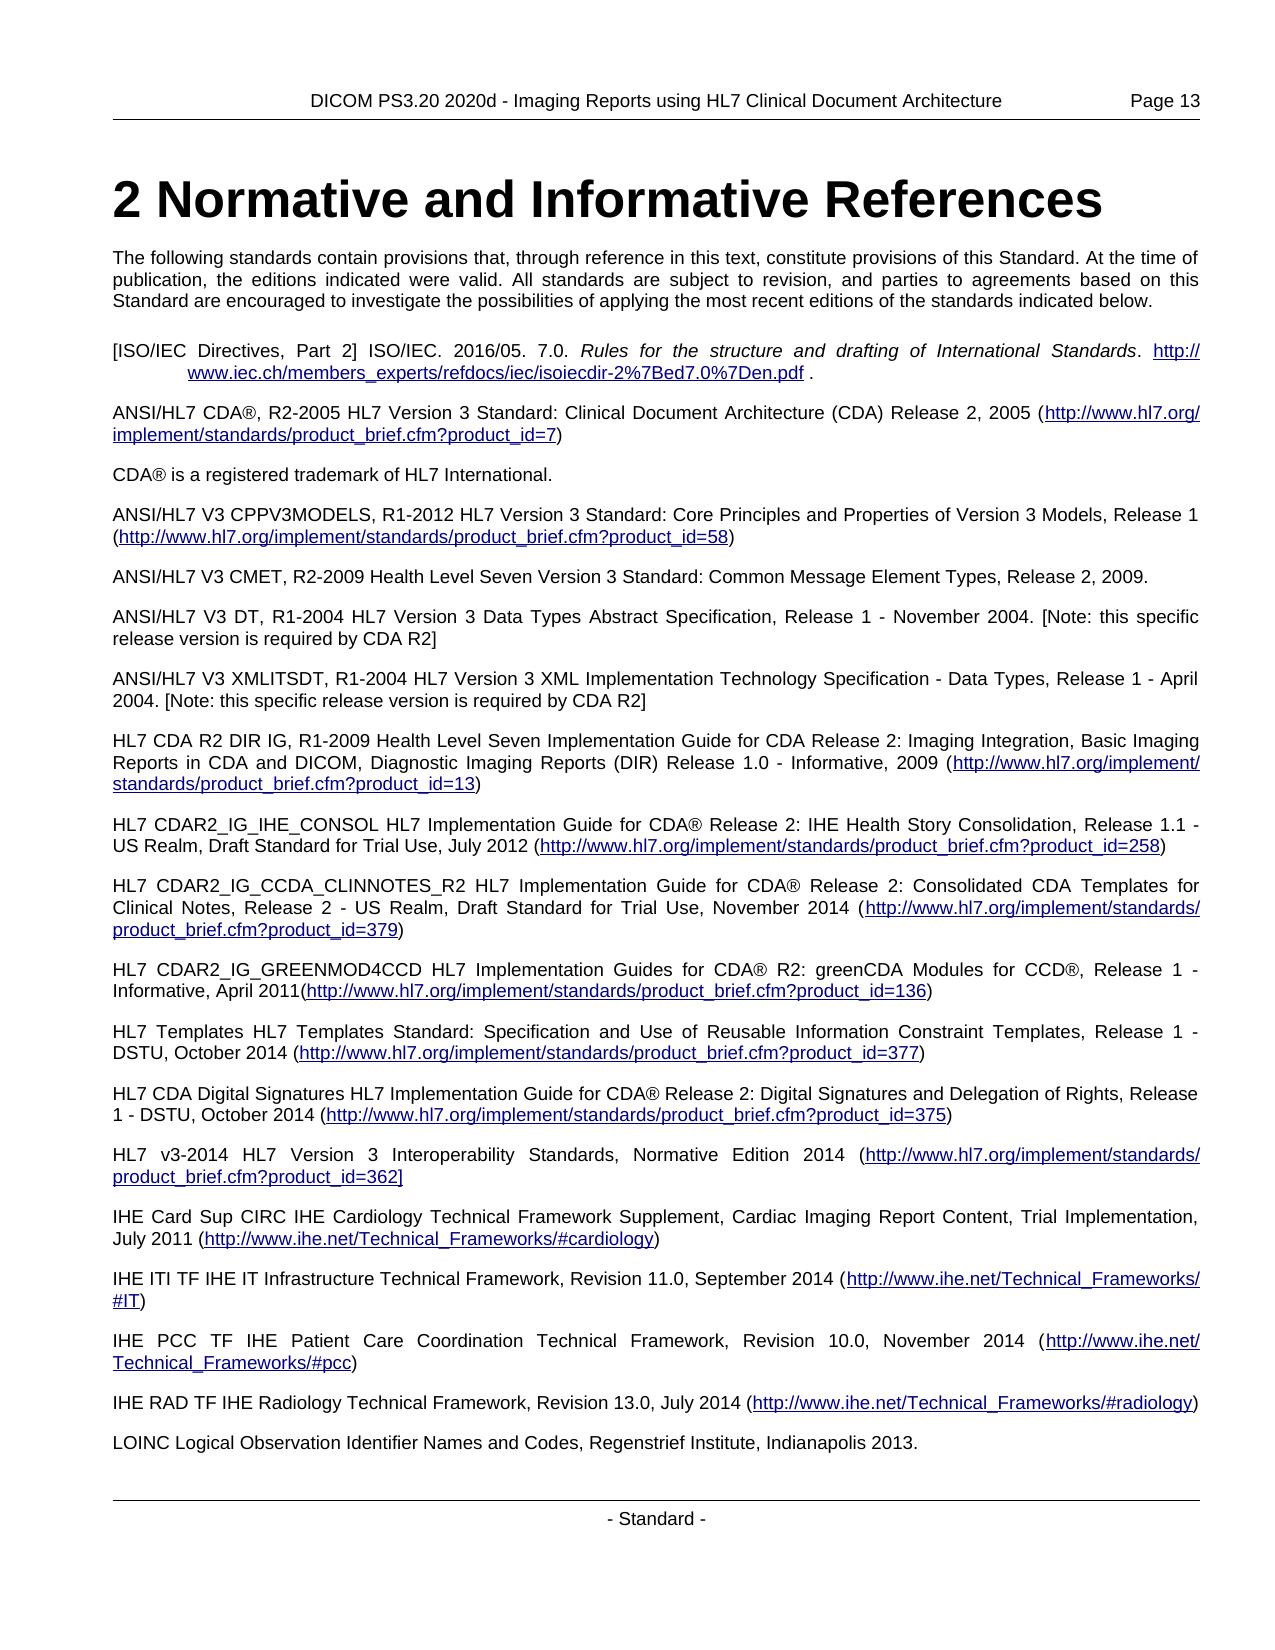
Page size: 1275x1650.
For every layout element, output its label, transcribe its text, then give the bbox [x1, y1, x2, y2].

text HL7 CDAR2_IG_CCDA_CLINNOTES_R2 HL7 Implementation Guide for CDA® Release 2: Consolidated CDA Templates for Clinical Notes, Release 2 - US Realm, Draft Standard for Trial Use, November 2014 (http://​www.hl7.org/​implement/​standards/​product_brief.cfm?​product_id=379) [112, 875, 1200, 940]
text ANSI/HL7 V3 CMET, R2-2009 Health Level Seven Version 3 Standard: Common Message Element Types, Release 2, 2009. [112, 566, 1200, 587]
text ANSI/HL7 V3 DT, R1-2004 HL7 Version 3 Data Types Abstract Specification, Release 1 - November 2004. [Note: this specific release version is required by CDA R2] [112, 606, 1200, 649]
text ANSI/HL7 V3 CPPV3MODELS, R1-2012 HL7 Version 3 Standard: Core Principles and Properties of Version 3 Models, Release 1 (http://​www.hl7.org/​implement/​standards/​product_brief.cfm?​product_id=58) [112, 504, 1200, 547]
text [ISO/IEC Directives, Part 2] ISO/IEC. 2016/05. 7.0. Rules for the structure and drafting of International Standards. http://​www.iec.ch/​members_experts/​refdocs/​iec/​isoiecdir-2%7Bed7.0%7Den.pdf . [112, 340, 1200, 383]
text IHE RAD TF IHE Radiology Technical Framework, Revision 13.0, July 2014 (http://​www.ihe.net/​Technical_Frameworks/​#radiology) [112, 1392, 1200, 1413]
text ANSI/HL7 CDA®, R2-2005 HL7 Version 3 Standard: Clinical Document Architecture (CDA) Release 2, 2005 (http://​www.hl7.org/​implement/​standards/​product_brief.cfm?​product_id=7) [112, 402, 1200, 445]
text The following standards contain provisions that, through reference in this text, constitute provisions of this Standard. At the time of publication, the editions indicated were valid. All standards are subject to revision, and parties to agreements based on this Standard are encouraged to investigate the possibilities of applying the most recent editions of the standards indicated below. [112, 247, 1200, 312]
text IHE PCC TF IHE Patient Care Coordination Technical Framework, Revision 10.0, November 2014 (http://​www.ihe.net/​Technical_Frameworks/​#pcc) [112, 1330, 1200, 1373]
text IHE ITI TF IHE IT Infrastructure Technical Framework, Revision 11.0, September 2014 (http://​www.ihe.net/​Technical_Frameworks/​#IT) [112, 1268, 1200, 1311]
text HL7 v3-2014 HL7 Version 3 Interoperability Standards, Normative Edition 2014 (http://​www.hl7.org/​implement/​standards/​product_brief.cfm?​product_id=362] [112, 1144, 1200, 1187]
text HL7 Templates HL7 Templates Standard: Specification and Use of Reusable Information Constraint Templates, Release 1 - DSTU, October 2014 (http://​www.hl7.org/​implement/​standards/​product_brief.cfm?​product_id=377) [112, 1021, 1200, 1064]
text HL7 CDAR2_IG_GREENMOD4CCD HL7 Implementation Guides for CDA® R2: greenCDA Modules for CCD®, Release 1 - Informative, April 2011(http://​www.hl7.org/​implement/​standards/​product_brief.cfm?​product_id=136) [112, 959, 1200, 1002]
text 2 Normative and Informative References [112, 169, 1200, 228]
text CDA® is a registered trademark of HL7 International. [112, 464, 1200, 485]
text HL7 CDA Digital Signatures HL7 Implementation Guide for CDA® Release 2: Digital Signatures and Delegation of Rights, Release 1 - DSTU, October 2014 (http://​www.hl7.org/​implement/​standards/​product_brief.cfm?​product_id=375) [112, 1082, 1200, 1126]
text HL7 CDA R2 DIR IG, R1-2009 Health Level Seven Implementation Guide for CDA Release 2: Imaging Integration, Basic Imaging Reports in CDA and DICOM, Diagnostic Imaging Reports (DIR) Release 1.0 - Informative, 2009 (http://​www.hl7.org/​implement/​standards/​product_brief.cfm?​product_id=13) [112, 730, 1200, 794]
text LOINC Logical Observation Identifier Names and Codes, Regenstrief Institute, Indianapolis 2013. [112, 1432, 1200, 1454]
text ANSI/HL7 V3 XMLITSDT, R1-2004 HL7 Version 3 XML Implementation Technology Specification - Data Types, Release 1 - April 2004. [Note: this specific release version is required by CDA R2] [112, 668, 1200, 711]
text IHE Card Sup CIRC IHE Cardiology Technical Framework Supplement, Cardiac Imaging Report Content, Trial Implementation, July 2011 (http://​www.ihe.net/​Technical_Frameworks/​#cardiology) [112, 1206, 1200, 1249]
text HL7 CDAR2_IG_IHE_CONSOL HL7 Implementation Guide for CDA® Release 2: IHE Health Story Consolidation, Release 1.1 - US Realm, Draft Standard for Trial Use, July 2012 (http://​www.hl7.org/​implement/​standards/​product_brief.cfm?​product_id=258) [112, 813, 1200, 856]
